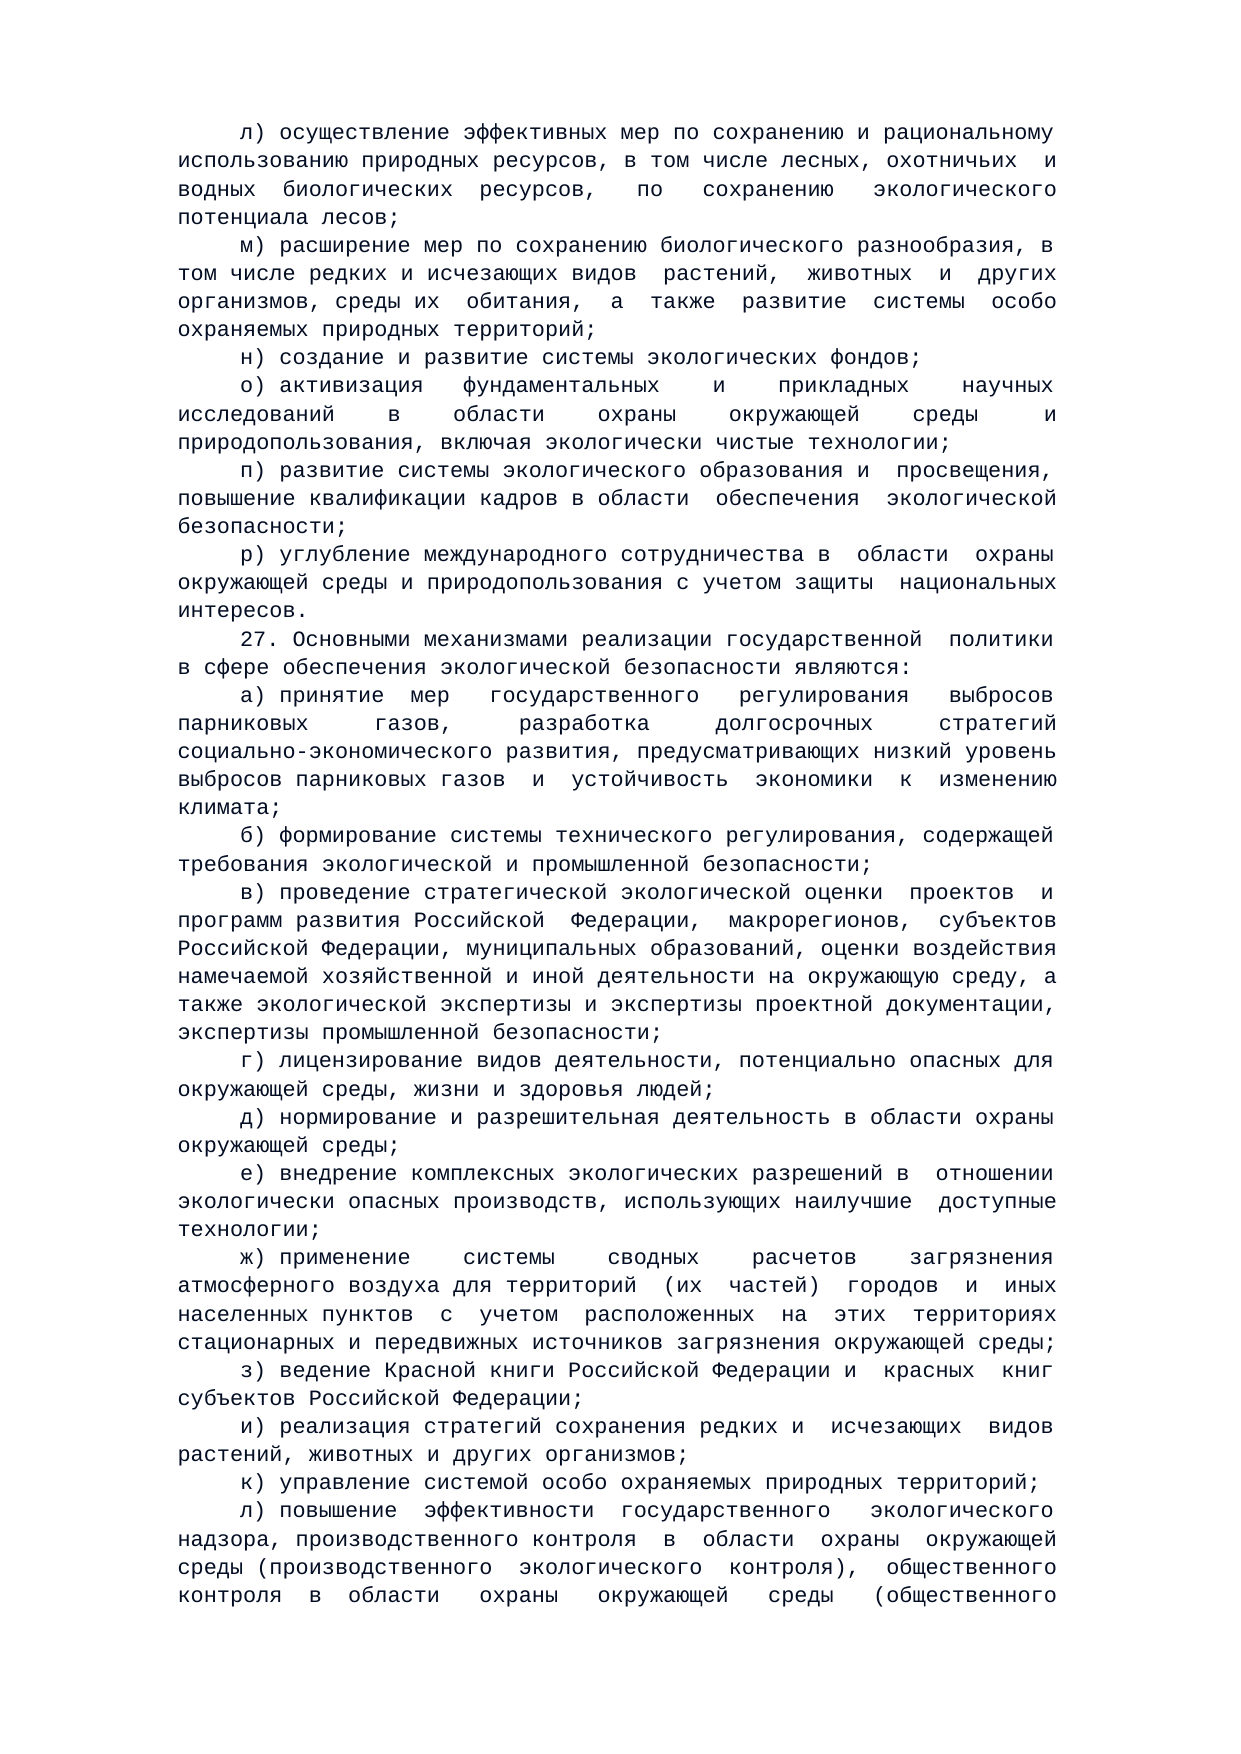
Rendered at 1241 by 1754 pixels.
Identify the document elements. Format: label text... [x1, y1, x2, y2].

text надзора, производственного контроля в области охраны окружающей [177, 1524, 1152, 1552]
text технологии; [177, 1215, 1152, 1243]
text е) внедрение комплексных экологических разрешений в отношении [177, 1159, 1152, 1187]
text субъектов Российской Федерации; [177, 1384, 1152, 1412]
text ж) применение системы сводных расчетов загрязнения [177, 1243, 1152, 1271]
text намечаемой хозяйственной и иной деятельности на окружающую среду, а [177, 962, 1152, 990]
text растений, животных и других организмов; [177, 1440, 1152, 1468]
text окружающей среды; [177, 1131, 1152, 1159]
text атмосферного воздуха для территорий (их частей) городов и иных [177, 1271, 1152, 1299]
text 27. Основными механизмами реализации государственной политики [177, 624, 1152, 652]
text окружающей среды и природопользования с учетом защиты национальных [177, 568, 1152, 596]
text о) активизация фундаментальных и прикладных научных [177, 371, 1152, 399]
text также экологической экспертизы и экспертизы проектной документации, [177, 990, 1152, 1018]
text в сфере обеспечения экологической безопасности являются: [177, 652, 1152, 681]
text парниковых газов, разработка долгосрочных стратегий [177, 709, 1152, 737]
text з) ведение Красной книги Российской Федерации и красных книг [177, 1356, 1152, 1384]
text л) осуществление эффективных мер по сохранению и рациональному [177, 118, 1152, 146]
text окружающей среды, жизни и здоровья людей; [177, 1074, 1152, 1102]
text экспертизы промышленной безопасности; [177, 1018, 1152, 1046]
text климата; [177, 793, 1152, 821]
text интересов. [177, 596, 1152, 624]
text том числе редких и исчезающих видов растений, животных и других [177, 259, 1152, 287]
text охраняемых природных территорий; [177, 315, 1152, 343]
text среды (производственного экологического контроля), общественного [177, 1552, 1152, 1581]
text организмов, среды их обитания, а также развитие системы особо [177, 287, 1152, 315]
text природопользования, включая экологически чистые технологии; [177, 427, 1152, 456]
text м) расширение мер по сохранению биологического разнообразия, в [177, 231, 1152, 259]
text л) повышение эффективности государственного экологического [177, 1496, 1152, 1524]
text р) углубление международного сотрудничества в области охраны [177, 540, 1152, 568]
text д) нормирование и разрешительная деятельность в области охраны [177, 1102, 1152, 1131]
text г) лицензирование видов деятельности, потенциально опасных для [177, 1046, 1152, 1074]
text контроля в области охраны окружающей среды (общественного [177, 1581, 1152, 1609]
text потенциала лесов; [177, 202, 1152, 231]
text к) управление системой особо охраняемых природных территорий; [177, 1468, 1152, 1496]
text стационарных и передвижных источников загрязнения окружающей среды; [177, 1327, 1152, 1356]
text социально-экономического развития, предусматривающих низкий уровень [177, 737, 1152, 765]
text б) формирование системы технического регулирования, содержащей [177, 821, 1152, 849]
text Российской Федерации, муниципальных образований, оценки воздействия [177, 934, 1152, 962]
text и) реализация стратегий сохранения редких и исчезающих видов [177, 1412, 1152, 1440]
text экологически опасных производств, использующих наилучшие доступные [177, 1187, 1152, 1215]
text н) создание и развитие системы экологических фондов; [177, 343, 1152, 371]
text водных биологических ресурсов, по сохранению экологического [177, 174, 1152, 202]
text исследований в области охраны окружающей среды и [177, 399, 1152, 427]
text безопасности; [177, 512, 1152, 540]
text программ развития Российской Федерации, макрорегионов, субъектов [177, 906, 1152, 934]
text а) принятие мер государственного регулирования выбросов [177, 681, 1152, 709]
text использованию природных ресурсов, в том числе лесных, охотничьих и [177, 146, 1152, 174]
text требования экологической и промышленной безопасности; [177, 849, 1152, 877]
text п) развитие системы экологического образования и просвещения, [177, 456, 1152, 484]
text населенных пунктов с учетом расположенных на этих территориях [177, 1299, 1152, 1327]
text выбросов парниковых газов и устойчивость экономики к изменению [177, 765, 1152, 793]
text в) проведение стратегической экологической оценки проектов и [177, 877, 1152, 906]
text повышение квалификации кадров в области обеспечения экологической [177, 484, 1152, 512]
